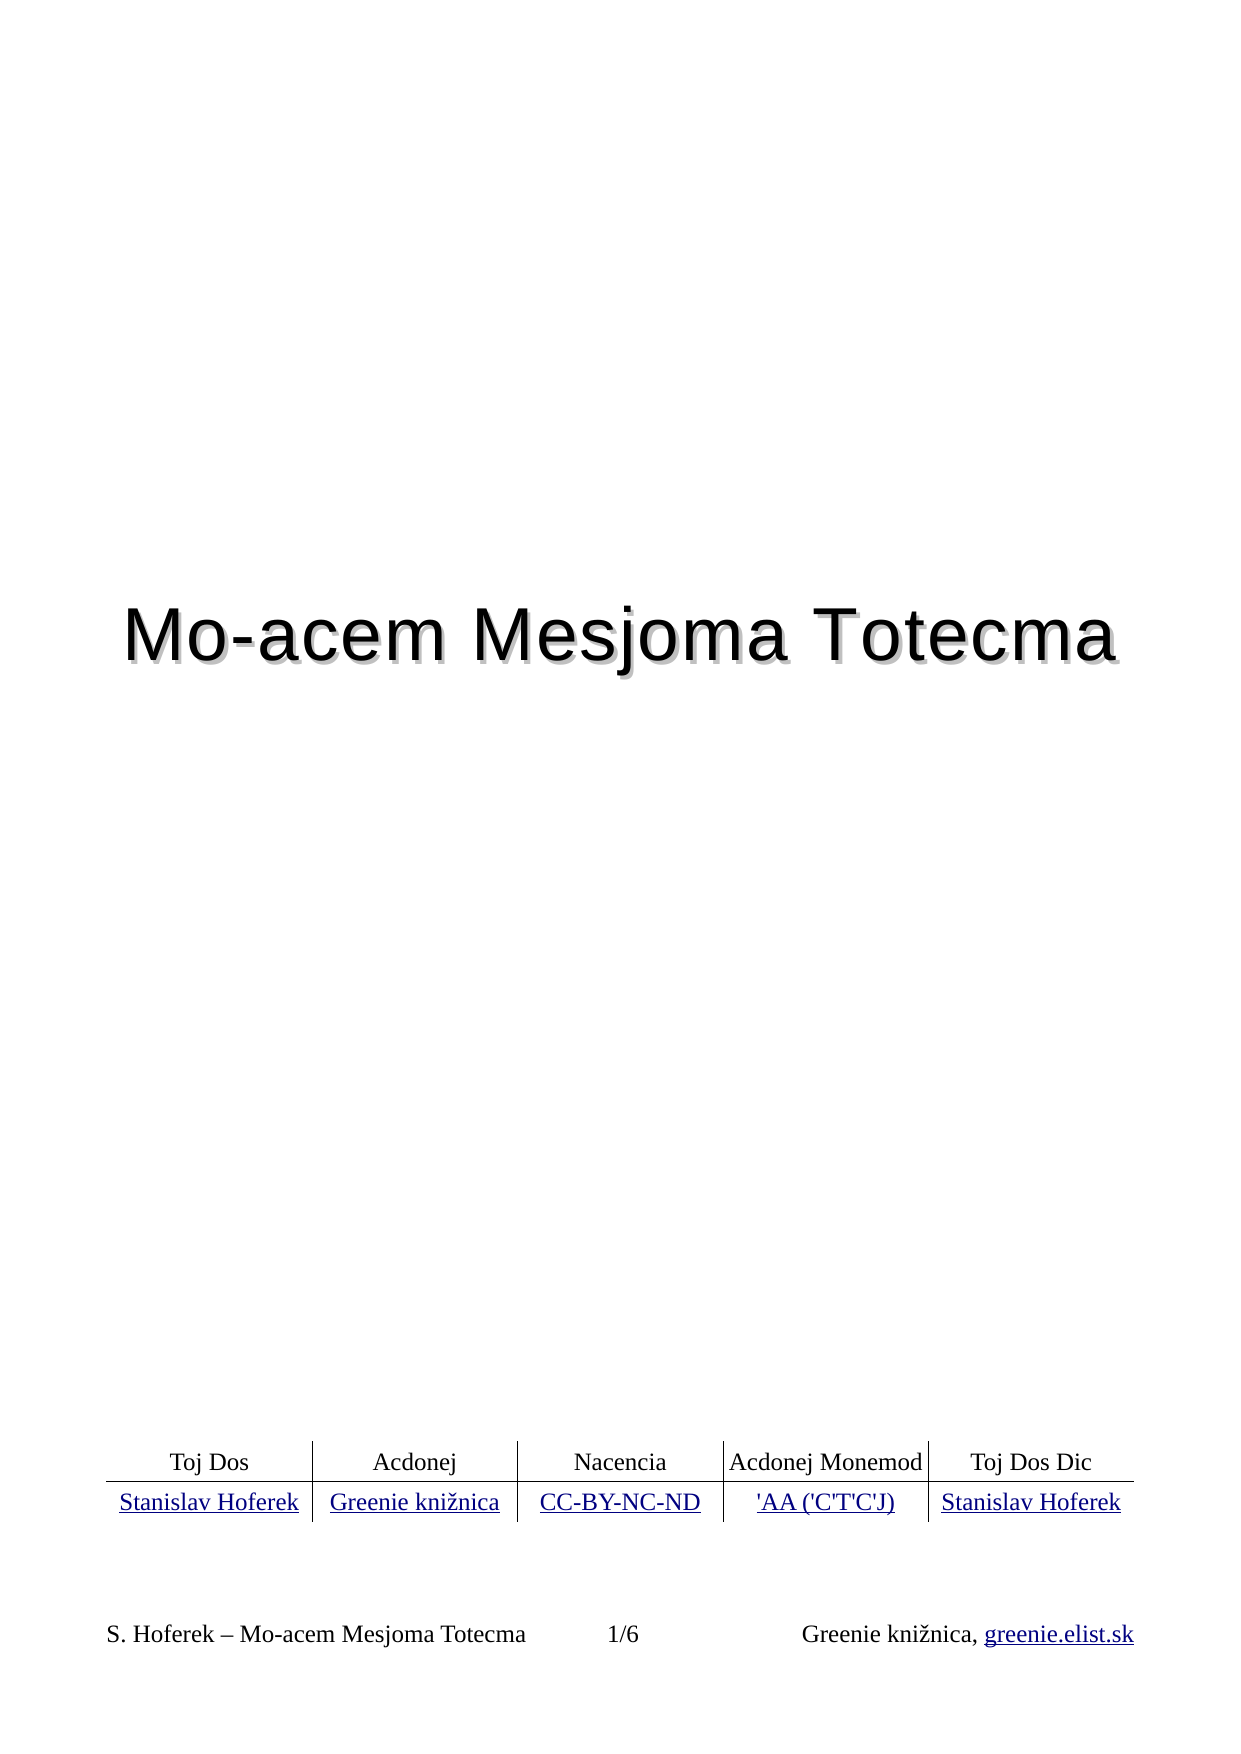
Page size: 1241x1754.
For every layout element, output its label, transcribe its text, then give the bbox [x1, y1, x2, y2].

table_header Nacencia [518, 1441, 723, 1481]
table_header Toj Dos Dic [929, 1441, 1134, 1481]
table_cell Greenie knižnica [313, 1482, 517, 1522]
table_cell Stanislav Hoferek [929, 1482, 1134, 1522]
table_cell Stanislav Hoferek [106, 1482, 312, 1522]
table_cell 'AA ('C'T'C'J) [724, 1482, 928, 1522]
table_header Toj Dos [106, 1441, 312, 1481]
table_header Acdonej Monemod [724, 1441, 928, 1481]
table_header Acdonej [313, 1441, 517, 1481]
table_cell CC-BY-NC-ND [518, 1482, 723, 1522]
subtitle Mo-acem Mesjoma Totecma [106, 579, 1134, 688]
